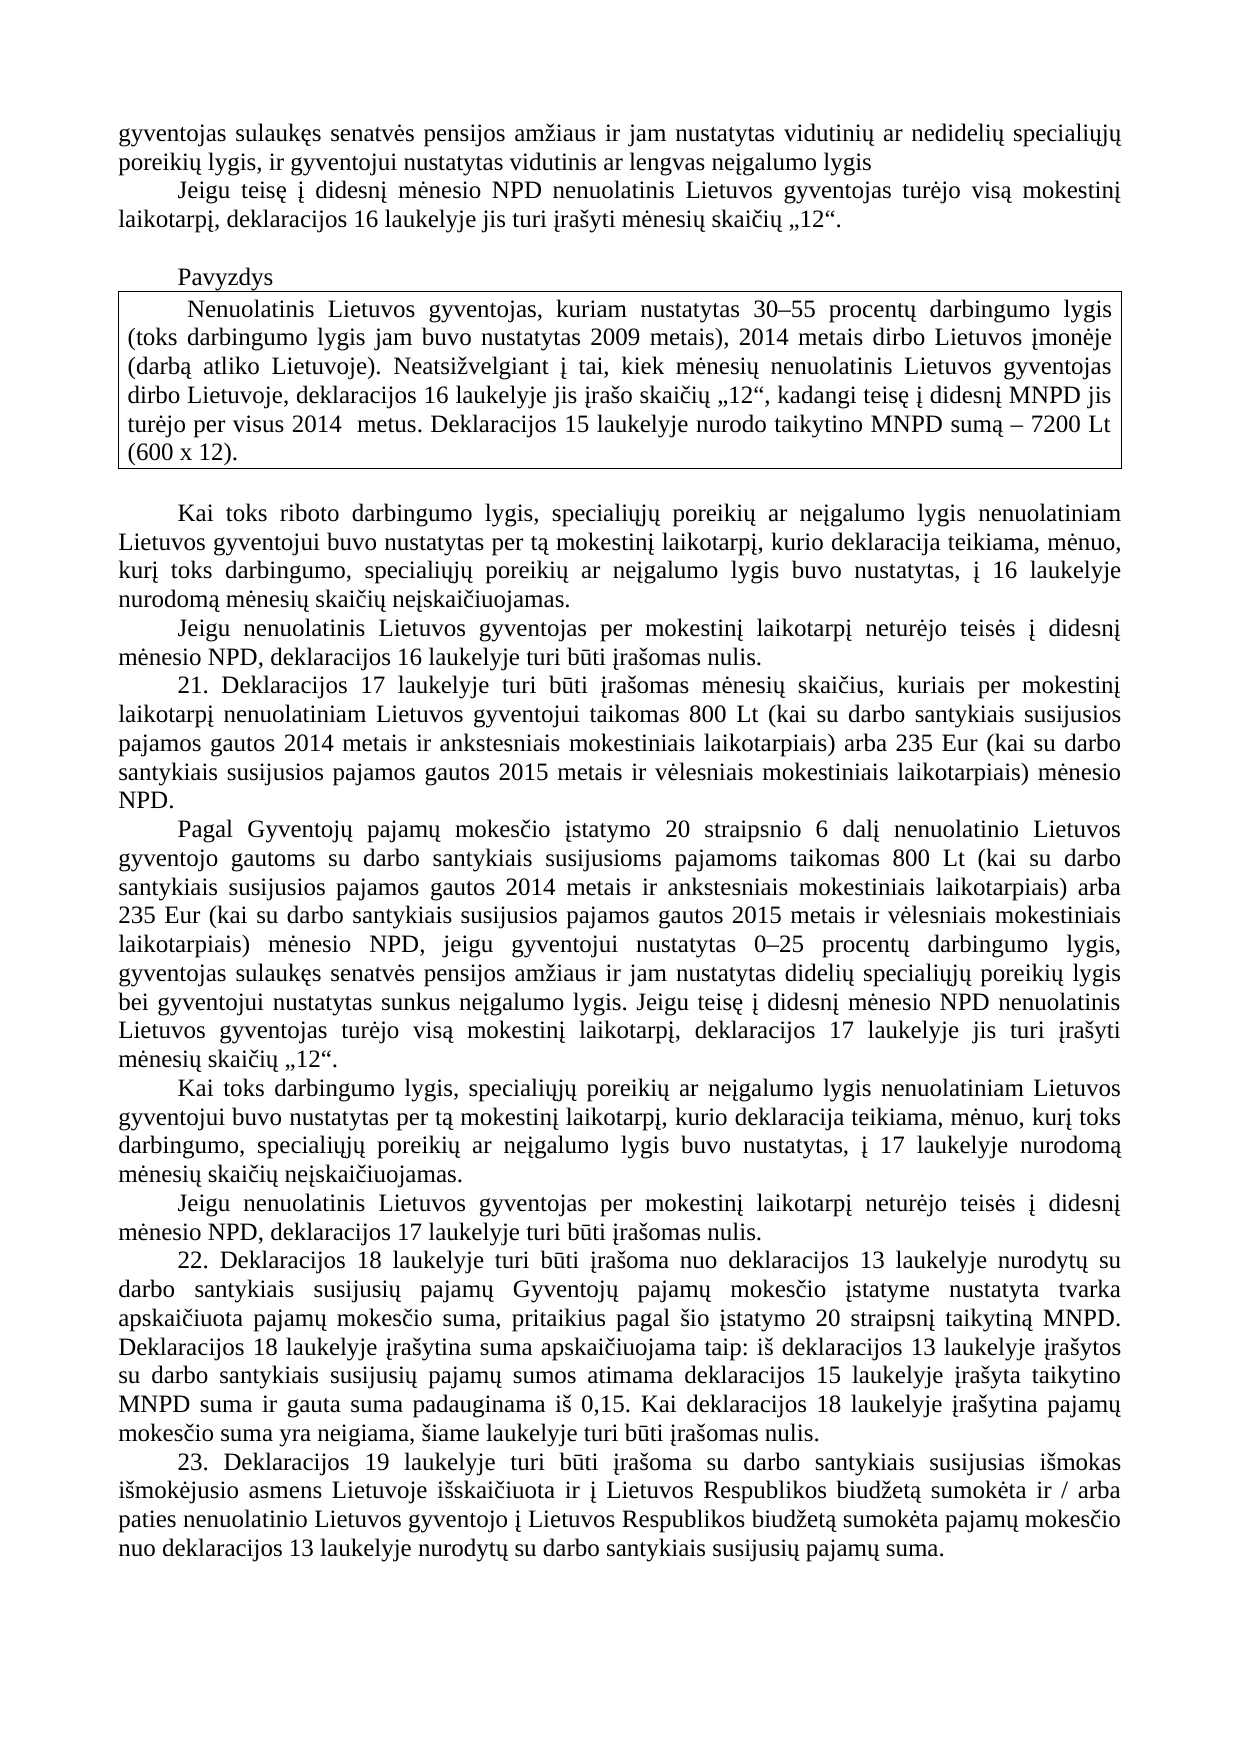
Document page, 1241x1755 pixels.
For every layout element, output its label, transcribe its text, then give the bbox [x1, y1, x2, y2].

text Jeigu teisę į didesnį mėnesio NPD nenuolatinis Lietuvos gyventojas turėjo visą mokestinį laikotarpį, deklaracijos 16 laukelyje jis turi įrašyti mėnesių skaičių „12“. [118, 176, 1122, 233]
text gyventojas sulaukęs senatvės pensijos amžiaus ir jam nustatytas vidutinių ar nedidelių specialiųjų poreikių lygis, ir gyventojui nustatytas vidutinis ar lengvas neįgalumo lygis [118, 118, 1122, 176]
text Pavyzdys [118, 262, 1122, 291]
text 22. Deklaracijos 18 laukelyje turi būti įrašoma nuo deklaracijos 13 laukelyje nurodytų su darbo santykiais susijusių pajamų Gyventojų pajamų mokesčio įstatyme nustatyta tvarka apskaičiuota pajamų mokesčio suma, pritaikius pagal šio įstatymo 20 straipsnį taikytiną MNPD. Deklaracijos 18 laukelyje įrašytina suma apskaičiuojama taip: iš deklaracijos 13 laukelyje įrašytos su darbo santykiais susijusių pajamų sumos atimama deklaracijos 15 laukelyje įrašyta taikytino MNPD suma ir gauta suma padauginama iš 0,15. Kai deklaracijos 18 laukelyje įrašytina pajamų mokesčio suma yra neigiama, šiame laukelyje turi būti įrašomas nulis. [118, 1246, 1122, 1447]
text Jeigu nenuolatinis Lietuvos gyventojas per mokestinį laikotarpį neturėjo teisės į didesnį mėnesio NPD, deklaracijos 16 laukelyje turi būti įrašomas nulis. [118, 613, 1122, 671]
text Kai toks riboto darbingumo lygis, specialiųjų poreikių ar neįgalumo lygis nenuolatiniam Lietuvos gyventojui buvo nustatytas per tą mokestinį laikotarpį, kurio deklaracija teikiama, mėnuo, kurį toks darbingumo, specialiųjų poreikių ar neįgalumo lygis buvo nustatytas, į 16 laukelyje nurodomą mėnesių skaičių neįskaičiuojamas. [118, 498, 1122, 613]
text Kai toks darbingumo lygis, specialiųjų poreikių ar neįgalumo lygis nenuolatiniam Lietuvos gyventojui buvo nustatytas per tą mokestinį laikotarpį, kurio deklaracija teikiama, mėnuo, kurį toks darbingumo, specialiųjų poreikių ar neįgalumo lygis buvo nustatytas, į 17 laukelyje nurodomą mėnesių skaičių neįskaičiuojamas. [118, 1073, 1122, 1188]
text Nenuolatinis Lietuvos gyventojas, kuriam nustatytas 30–55 procentų darbingumo lygis (toks darbingumo lygis jam buvo nustatytas 2009 metais), 2014 metais dirbo Lietuvos įmonėje (darbą atliko Lietuvoje). Neatsižvelgiant į tai, kiek mėnesių nenuolatinis Lietuvos gyventojas dirbo Lietuvoje, deklaracijos 16 laukelyje jis įrašo skaičių „12“, kadangi teisę į didesnį MNPD jis turėjo per visus 2014 metus. Deklaracijos 15 laukelyje nurodo taikytino MNPD sumą – 7200 Lt (600 x 12). [119, 292, 1121, 468]
text Jeigu nenuolatinis Lietuvos gyventojas per mokestinį laikotarpį neturėjo teisės į didesnį mėnesio NPD, deklaracijos 17 laukelyje turi būti įrašomas nulis. [118, 1188, 1122, 1246]
text 21. Deklaracijos 17 laukelyje turi būti įrašomas mėnesių skaičius, kuriais per mokestinį laikotarpį nenuolatiniam Lietuvos gyventojui taikomas 800 Lt (kai su darbo santykiais susijusios pajamos gautos 2014 metais ir ankstesniais mokestiniais laikotarpiais) arba 235 Eur (kai su darbo santykiais susijusios pajamos gautos 2015 metais ir vėlesniais mokestiniais laikotarpiais) mėnesio NPD. [118, 671, 1122, 814]
text Pagal Gyventojų pajamų mokesčio įstatymo 20 straipsnio 6 dalį nenuolatinio Lietuvos gyventojo gautoms su darbo santykiais susijusioms pajamoms taikomas 800 Lt (kai su darbo santykiais susijusios pajamos gautos 2014 metais ir ankstesniais mokestiniais laikotarpiais) arba 235 Eur (kai su darbo santykiais susijusios pajamos gautos 2015 metais ir vėlesniais mokestiniais laikotarpiais) mėnesio NPD, jeigu gyventojui nustatytas 0–25 procentų darbingumo lygis, gyventojas sulaukęs senatvės pensijos amžiaus ir jam nustatytas didelių specialiųjų poreikių lygis bei gyventojui nustatytas sunkus neįgalumo lygis. Jeigu teisę į didesnį mėnesio NPD nenuolatinis Lietuvos gyventojas turėjo visą mokestinį laikotarpį, deklaracijos 17 laukelyje jis turi įrašyti mėnesių skaičių „12“. [118, 814, 1122, 1073]
text 23. Deklaracijos 19 laukelyje turi būti įrašoma su darbo santykiais susijusias išmokas išmokėjusio asmens Lietuvoje išskaičiuota ir į Lietuvos Respublikos biudžetą sumokėta ir / arba paties nenuolatinio Lietuvos gyventojo į Lietuvos Respublikos biudžetą sumokėta pajamų mokesčio nuo deklaracijos 13 laukelyje nurodytų su darbo santykiais susijusių pajamų suma. [118, 1447, 1122, 1562]
